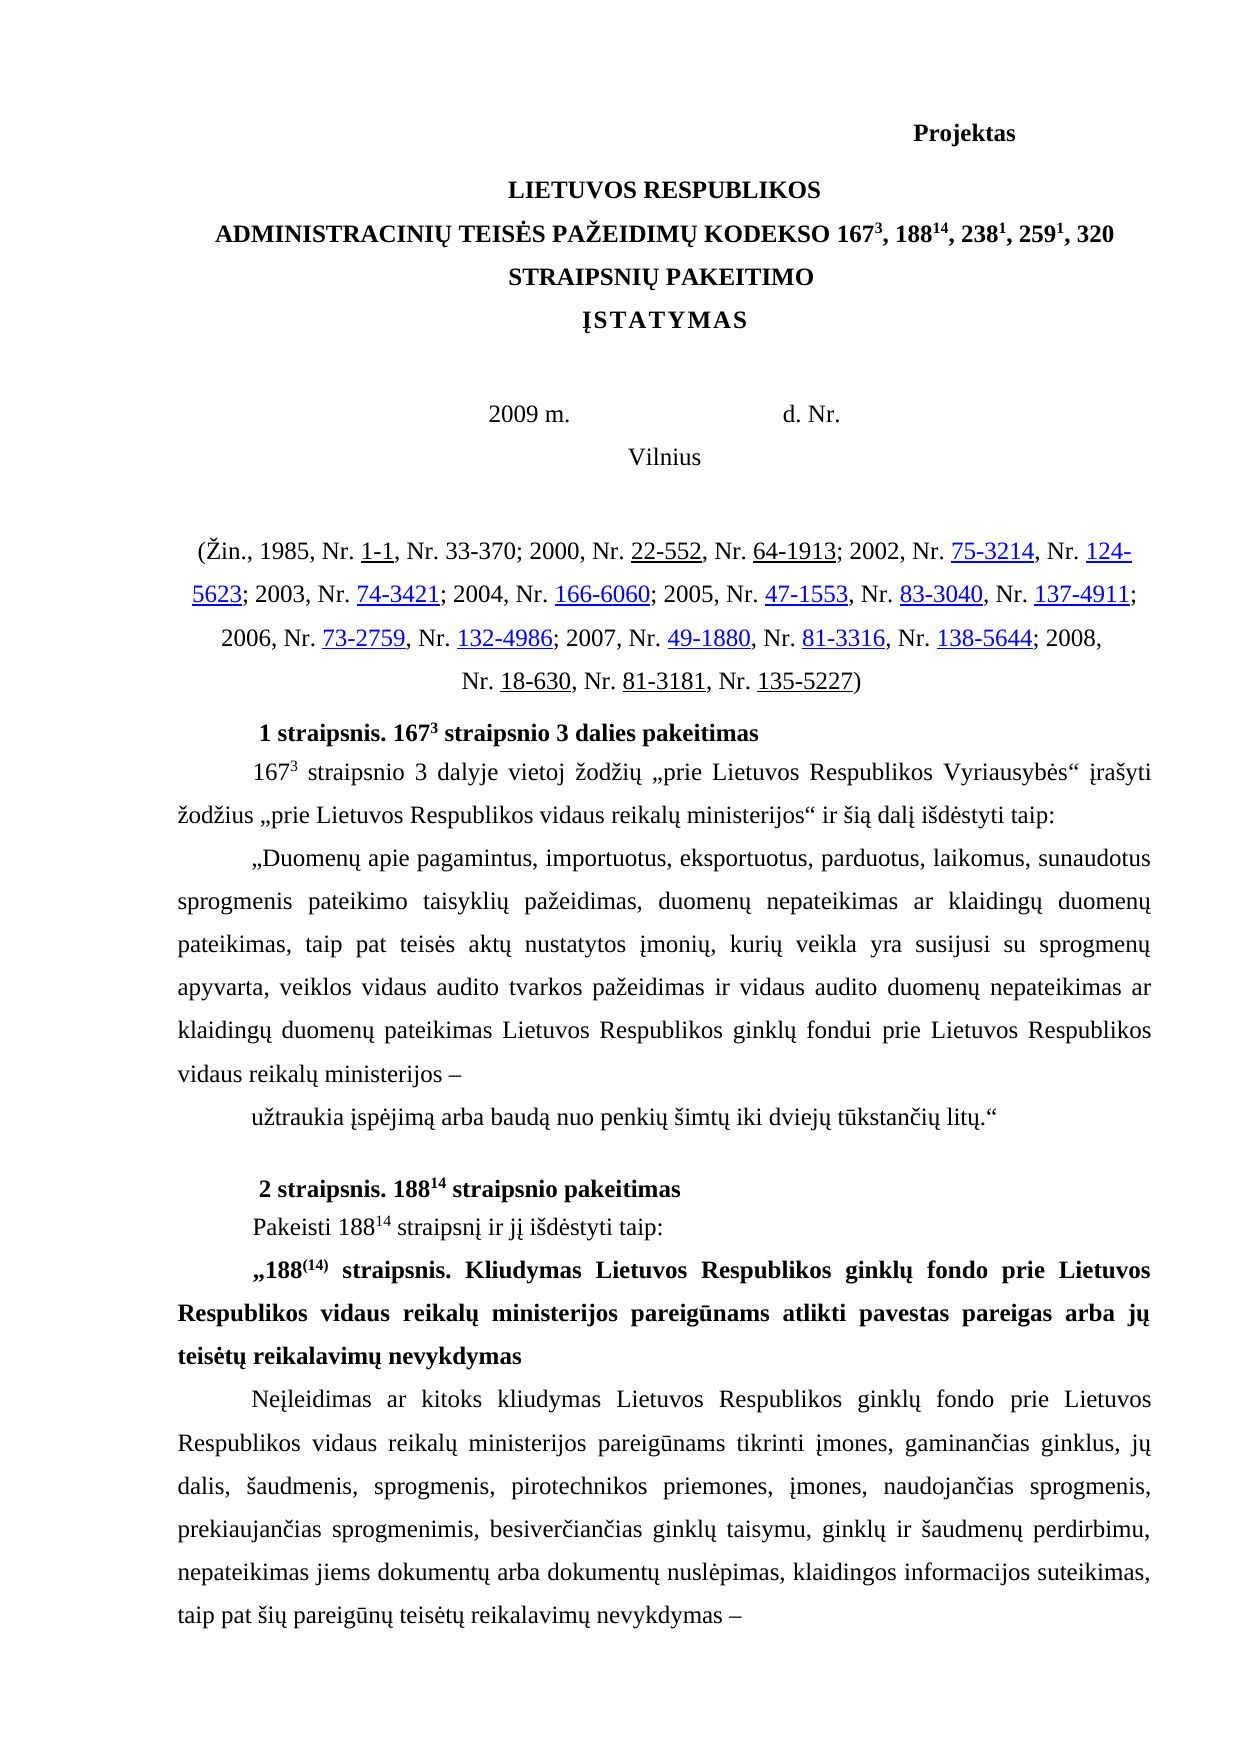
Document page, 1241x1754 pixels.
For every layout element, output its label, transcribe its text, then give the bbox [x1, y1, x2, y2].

text 2 straipsnis. 18814 straipsnio pakeitimas [177, 1174, 1152, 1202]
text (Žin., 1985, Nr. 1-1, Nr. 33-370; 2000, Nr. 22-552, Nr. 64-1913; 2002, Nr. 75-3214, Nr. 124-5623; 2003, Nr. 74-3421; 2004, Nr. 166-6060; 2005, Nr. 47-1553, Nr. 83-3040, Nr. 137-4911; 2006, Nr. 73-2759, Nr. 132-4986; 2007, Nr. 49-1880, Nr. 81-3316, Nr. 138-5644; 2008, [177, 536, 1152, 651]
text Projektas [177, 118, 1152, 147]
text užtraukia įspėjimą arba baudą nuo penkių šimtų iki dviejų tūkstančių litų.“ [177, 1102, 1152, 1131]
text 2009 m. d. Nr. Vilnius [177, 399, 1152, 471]
text „188(14) straipsnis. Kliudymas Lietuvos Respublikos ginklų fondo prie Lietuvos Respublikos vidaus reikalų ministerijos pareigūnams atlikti pavestas pareigas arba jų teisėtų reikalavimų nevykdymas [177, 1255, 1152, 1370]
text Neįleidimas ar kitoks kliudymas Lietuvos Respublikos ginklų fondo prie Lietuvos Respublikos vidaus reikalų ministerijos pareigūnams tikrinti įmones, gaminančias ginklus, jų dalis, šaudmenis, sprogmenis, pirotechnikos priemones, įmones, naudojančias sprogmenis, prekiaujančias sprogmenimis, besiverčiančias ginklų taisymu, ginklų ir šaudmenų perdirbimu, nepateikimas jiems dokumentų arba dokumentų nuslėpimas, klaidingos informacijos suteikimas, taip pat šių pareigūnų teisėtų reikalavimų nevykdymas – [177, 1384, 1152, 1629]
text LIETUVOS RESPUBLIKOS [177, 176, 1152, 204]
text Nr. 18-630, Nr. 81-3181, Nr. 135-5227) [177, 666, 1152, 694]
text ADMINISTRACINIŲ TEISĖS PAŽEIDIMŲ KODEKSO 1673, 18814, 2381, 2591, 320 STRAIPSNIŲ PAKEITIMO [177, 219, 1152, 291]
text „Duomenų apie pagamintus, importuotus, eksportuotus, parduotus, laikomus, sunaudotus sprogmenis pateikimo taisyklių pažeidimas, duomenų nepateikimas ar klaidingų duomenų pateikimas, taip pat teisės aktų nustatytos įmonių, kurių veikla yra susijusi su sprogmenų apyvarta, veiklos vidaus audito tvarkos pažeidimas ir vidaus audito duomenų nepateikimas ar klaidingų duomenų pateikimas Lietuvos Respublikos ginklų fondui prie Lietuvos Respublikos vidaus reikalų ministerijos – [177, 843, 1152, 1087]
text Pakeisti 18814 straipsnį ir jį išdėstyti taip: [177, 1212, 1152, 1241]
text ĮSTATYMAS [177, 305, 1152, 334]
text 1 straipsnis. 1673 straipsnio 3 dalies pakeitimas [177, 718, 1152, 747]
text 1673 straipsnio 3 dalyje vietoj žodžių „prie Lietuvos Respublikos Vyriausybės“ įrašyti žodžius „prie Lietuvos Respublikos vidaus reikalų ministerijos“ ir šią dalį išdėstyti taip: [177, 757, 1152, 829]
